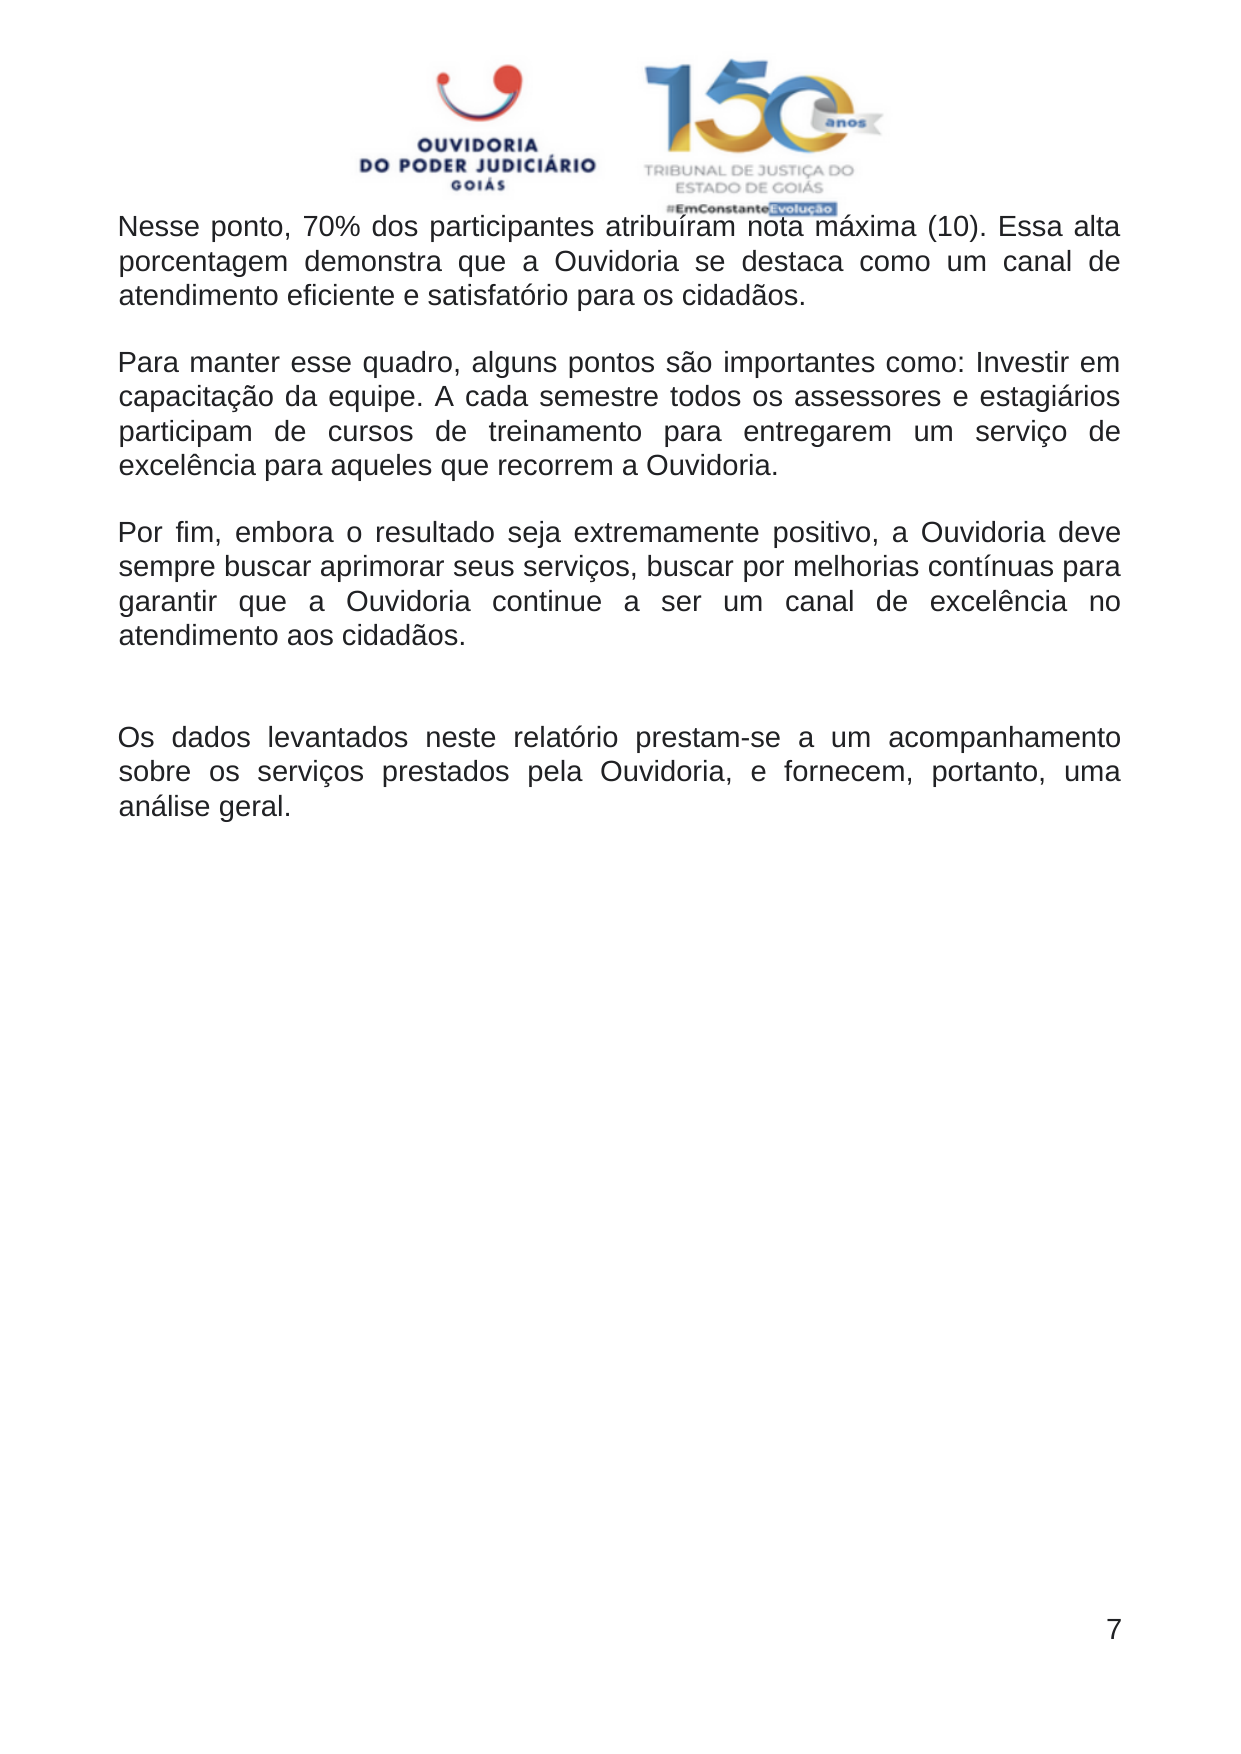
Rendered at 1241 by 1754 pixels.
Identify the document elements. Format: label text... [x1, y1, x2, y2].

text Nesse ponto, 70% dos participantes atribuíram nota máxima (10). Essa alta porcentagem demonstra que a Ouvidoria se destaca como um canal de atendimento eficiente e satisfatório para os cidadãos. [117, 209, 1123, 312]
text Para manter esse quadro, alguns pontos são importantes como: Investir em capacitação da equipe. A cada semestre todos os assessores e estagiários participam de cursos de treinamento para entregarem um serviço de excelência para aqueles que recorrem a Ouvidoria. [117, 345, 1123, 482]
picture [166, 0, 1094, 209]
text Os dados levantados neste relatório prestam-se a um acompanhamento sobre os serviços prestados pela Ouvidoria, e fornecem, portanto, uma análise geral. [117, 720, 1123, 822]
text Por fim, embora o resultado seja extremamente positivo, a Ouvidoria deve sempre buscar aprimorar seus serviços, buscar por melhorias contínuas para garantir que a Ouvidoria continue a ser um canal de excelência no atendimento aos cidadãos. [117, 515, 1123, 652]
